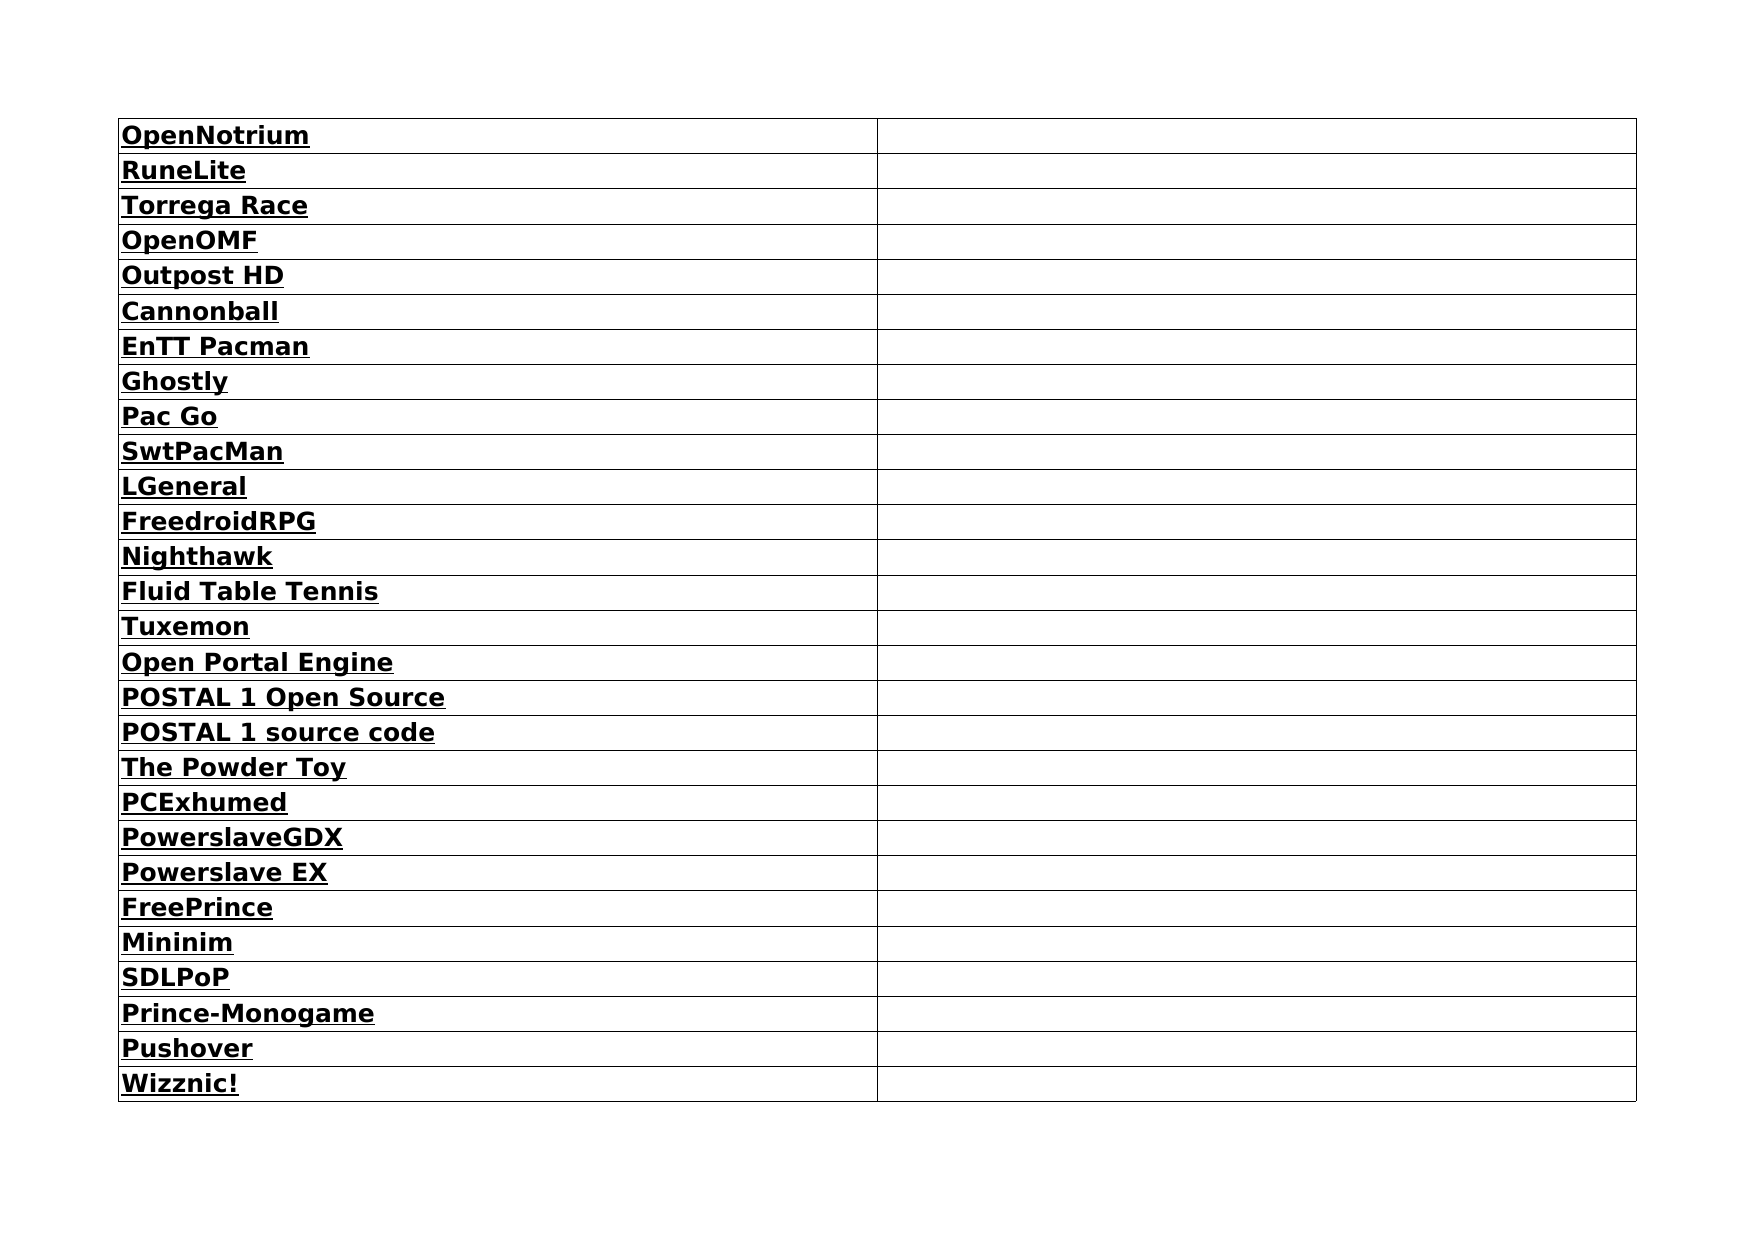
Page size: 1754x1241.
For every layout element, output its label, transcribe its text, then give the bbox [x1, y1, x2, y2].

table_cell [878, 997, 1636, 1031]
table_cell [878, 681, 1636, 715]
table_cell [878, 821, 1636, 855]
table_cell POSTAL 1 Open Source [119, 681, 877, 715]
table_cell EnTT Pacman [119, 330, 877, 364]
table_cell PowerslaveGDX [119, 821, 877, 855]
table_cell [878, 225, 1636, 258]
table_cell SDLPoP [119, 962, 877, 996]
table_cell FreedroidRPG [119, 505, 877, 539]
table_cell POSTAL 1 source code [119, 716, 877, 750]
table_cell Wizznic! [119, 1067, 877, 1101]
table_cell [878, 611, 1636, 645]
table_cell [878, 646, 1636, 680]
table_cell [878, 189, 1636, 223]
table_cell [878, 786, 1636, 820]
table_cell [878, 1032, 1636, 1066]
table_cell [878, 260, 1636, 294]
table_cell Ghostly [119, 365, 877, 399]
table_cell Nighthawk [119, 540, 877, 574]
table_cell OpenOMF [119, 225, 877, 258]
table_cell [878, 716, 1636, 750]
table_cell [878, 891, 1636, 926]
table_cell [878, 751, 1636, 785]
table_cell Cannonball [119, 295, 877, 329]
table_cell [878, 470, 1636, 504]
table_cell [878, 962, 1636, 996]
table_cell Pac Go [119, 400, 877, 434]
table_cell [878, 576, 1636, 609]
table_cell Outpost HD [119, 260, 877, 294]
table_cell [878, 856, 1636, 890]
table_cell [878, 295, 1636, 329]
table_cell Prince-Monogame [119, 997, 877, 1031]
table_cell The Powder Toy [119, 751, 877, 785]
table_cell SwtPacMan [119, 435, 877, 469]
table_cell [878, 119, 1636, 153]
table_cell FreePrince [119, 891, 877, 926]
table_cell [878, 400, 1636, 434]
table_cell PCExhumed [119, 786, 877, 820]
table_cell [878, 927, 1636, 961]
table_cell [878, 330, 1636, 364]
table_cell [878, 154, 1636, 188]
table_cell Pushover [119, 1032, 877, 1066]
table_cell OpenNotrium [119, 119, 877, 153]
table_cell [878, 1067, 1636, 1101]
table_cell Torrega Race [119, 189, 877, 223]
table_cell [878, 435, 1636, 469]
table_cell [878, 365, 1636, 399]
table_cell Tuxemon [119, 611, 877, 645]
table_cell Fluid Table Tennis [119, 576, 877, 609]
table_cell LGeneral [119, 470, 877, 504]
table_cell Mininim [119, 927, 877, 961]
table_cell Open Portal Engine [119, 646, 877, 680]
table_cell Powerslave EX [119, 856, 877, 890]
table_cell RuneLite [119, 154, 877, 188]
table_cell [878, 505, 1636, 539]
table_cell [878, 540, 1636, 574]
